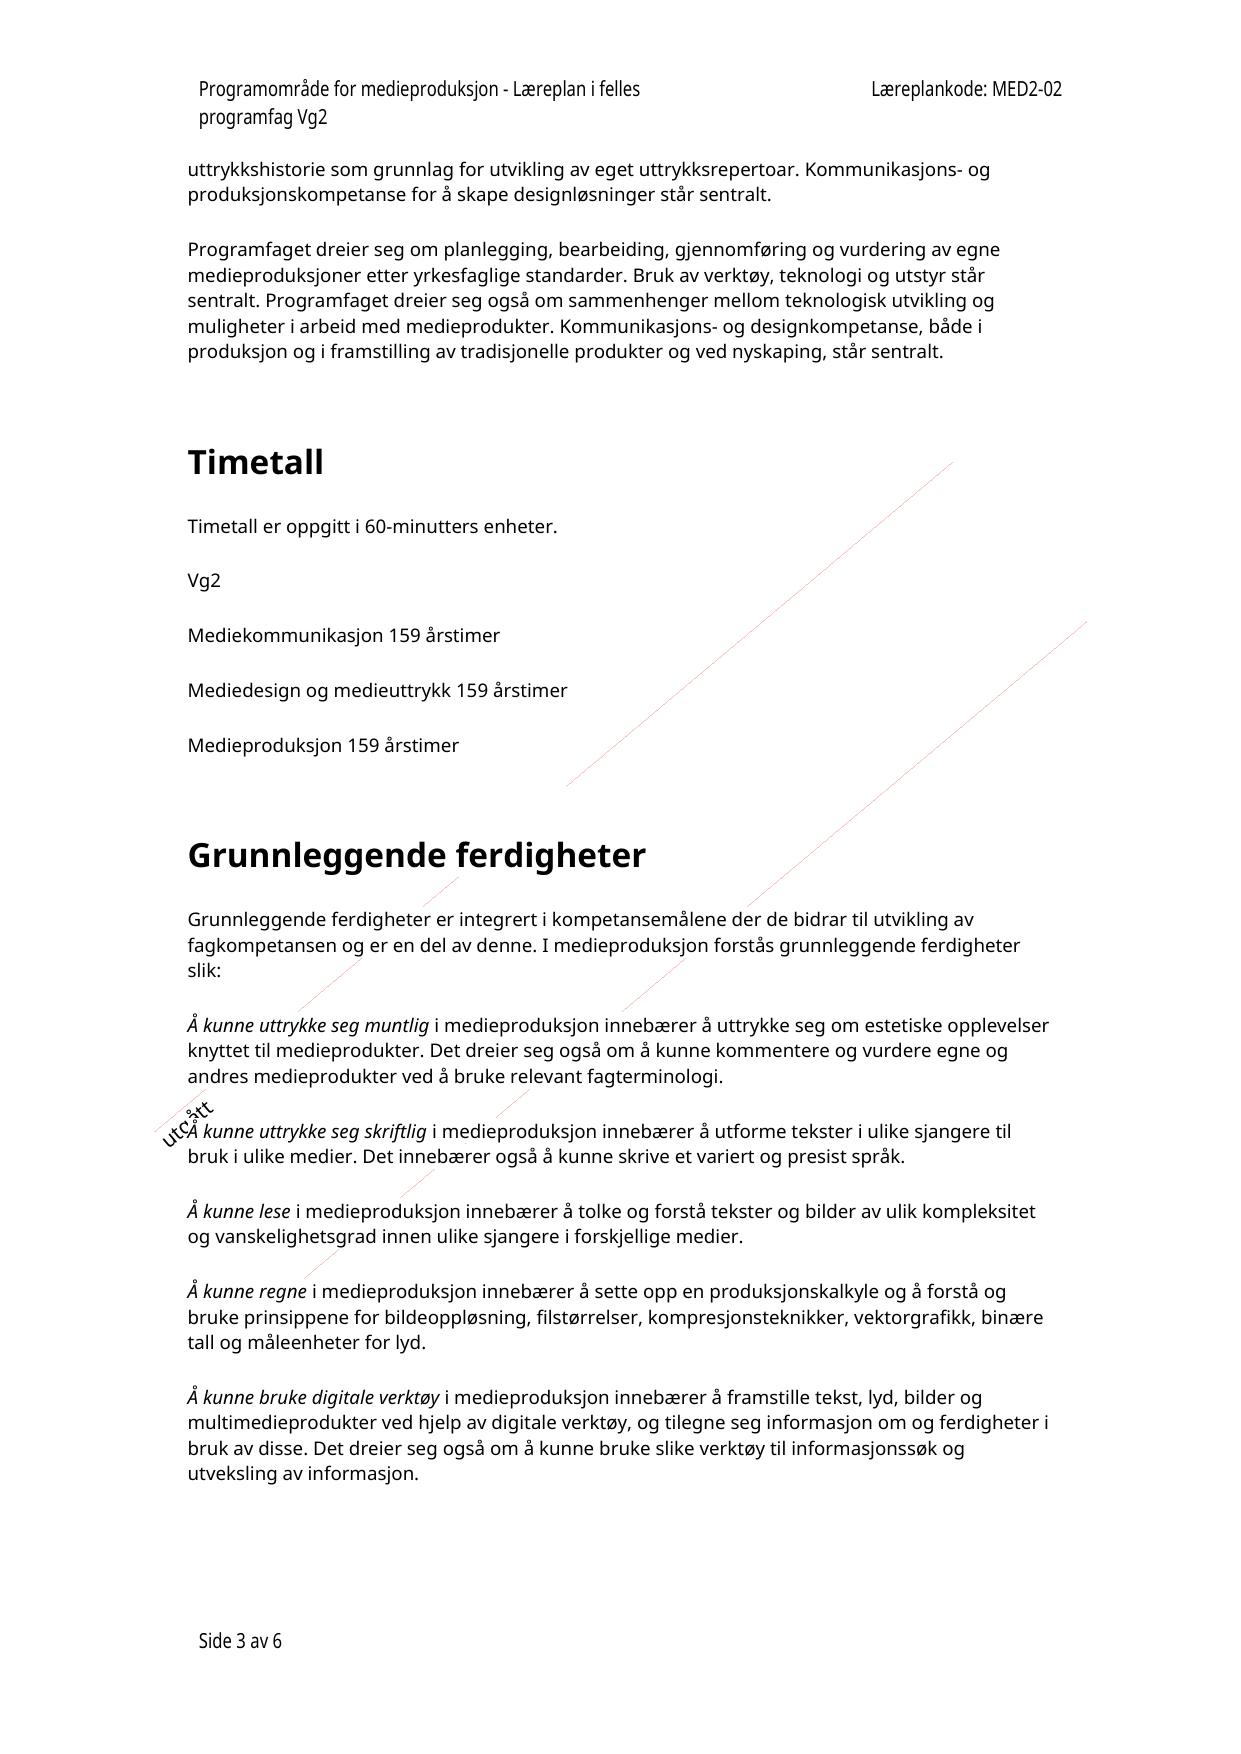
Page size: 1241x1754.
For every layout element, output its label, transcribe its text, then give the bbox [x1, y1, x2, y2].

text Mediedesign og medieuttrykk 159 årstimer [667, 677, 1019, 703]
text Vg2 [798, 568, 1053, 593]
text [733, 622, 1053, 648]
text Programfaget dreier seg om planlegging, bearbeiding, gjennomføring og vurdering av egne medieproduksjoner etter yrkesfaglige standarder. Bruk av verktøy, teknologi og utstyr står sentralt. Programfaget dreier seg også om sammenhenger mellom teknologisk utvikling og muligheter i arbeid med medieprodukter. Kommunikasjons- og designkompetanse, både i produksjon og i framstilling av tradisjonelle produkter og ved nyskaping, står sentralt. [187, 236, 1053, 364]
text Programfaget omhandler kreative ferdigheter og yrkesrettet metodikk for idéutvikling. Programfaget dreier seg om produkters form, uttrykk og funksjon, knyttet til kommunikasjon gjennom tekst, lyd og bilde rettet mot ulike målgrupper. Programfaget omfatter også uttrykkshistorie som grunnlag for utvikling av eget uttrykksrepertoar. Kommunikasjons- og produksjonskompetanse for å skape designløsninger står sentralt. [772, 156, 1053, 207]
text Å kunne regne i medieproduksjon innebærer å sette opp en produksjonskalkyle og å forstå og bruke prinsippene for bildeoppløsning, filstørrelser, kompresjonsteknikker, vektorgrafikk, binære tall og måleenheter for lyd. [187, 1278, 1053, 1355]
subtitle Grunnleggende ferdigheter [784, 787, 1053, 877]
text Vg2 [221, 568, 825, 593]
text Grunnleggende ferdigheter er integrert i kompetansemålene der de bidrar til utvikling av fagkompetansen og er en del av denne. I medieproduksjon forstås grunnleggende ferdigheter slik: [658, 907, 1053, 983]
text Medieproduksjon 159 årstimer [603, 732, 953, 757]
text Å kunne lese i medieproduksjon innebærer å tolke og forstå tekster og bilder av ulik kompleksitet og vanskelighetsgrad innen ulike sjangere i forskjellige medier. [744, 1198, 1053, 1249]
text Timetall er oppgitt i 60-minutters enheter. [558, 513, 890, 539]
text Mediedesign og medieuttrykk 159 årstimer [568, 677, 695, 703]
text Grunnleggende ferdigheter er integrert i kompetansemålene der de bidrar til utvikling av fagkompetansen og er en del av denne. I medieproduksjon forstås grunnleggende ferdigheter slik: [333, 958, 684, 983]
subtitle Timetall [333, 393, 1053, 484]
text Mediekommunikasjon 159 årstimer [187, 622, 760, 648]
subtitle Grunnleggende ferdigheter [655, 787, 888, 877]
text Å kunne bruke digitale verktøy i medieproduksjon innebærer å framstille tekst, lyd, bilder og multimedieprodukter ved hjelp av digitale verktøy, og tilegne seg informasjon om og ferdigheter i bruk av disse. Det dreier seg også om å kunne bruke slike verktøy til informasjonssøk og utveksling av informasjon. [419, 1384, 1053, 1486]
text Medieproduksjon 159 årstimer [459, 732, 629, 757]
text Medieproduksjon 159 årstimer [927, 732, 1053, 757]
text Å kunne uttrykke seg muntlig i medieproduksjon innebærer å uttrykke seg om estetiske opplevelser knyttet til medieprodukter. Det dreier seg også om å kunne kommentere og vurdere egne og andres medieprodukter ved å bruke relevant fagterminologi. [724, 1012, 1053, 1089]
text Å kunne uttrykke seg skriftlig i medieproduksjon innebærer å utforme tekster i ulike sjangere til bruk i ulike medier. Det innebærer også å kunne skrive et variert og presist språk. [466, 1118, 1053, 1169]
text Timetall er oppgitt i 60-minutters enheter. [862, 513, 1053, 539]
text Mediedesign og medieuttrykk 159 årstimer [991, 677, 1053, 703]
